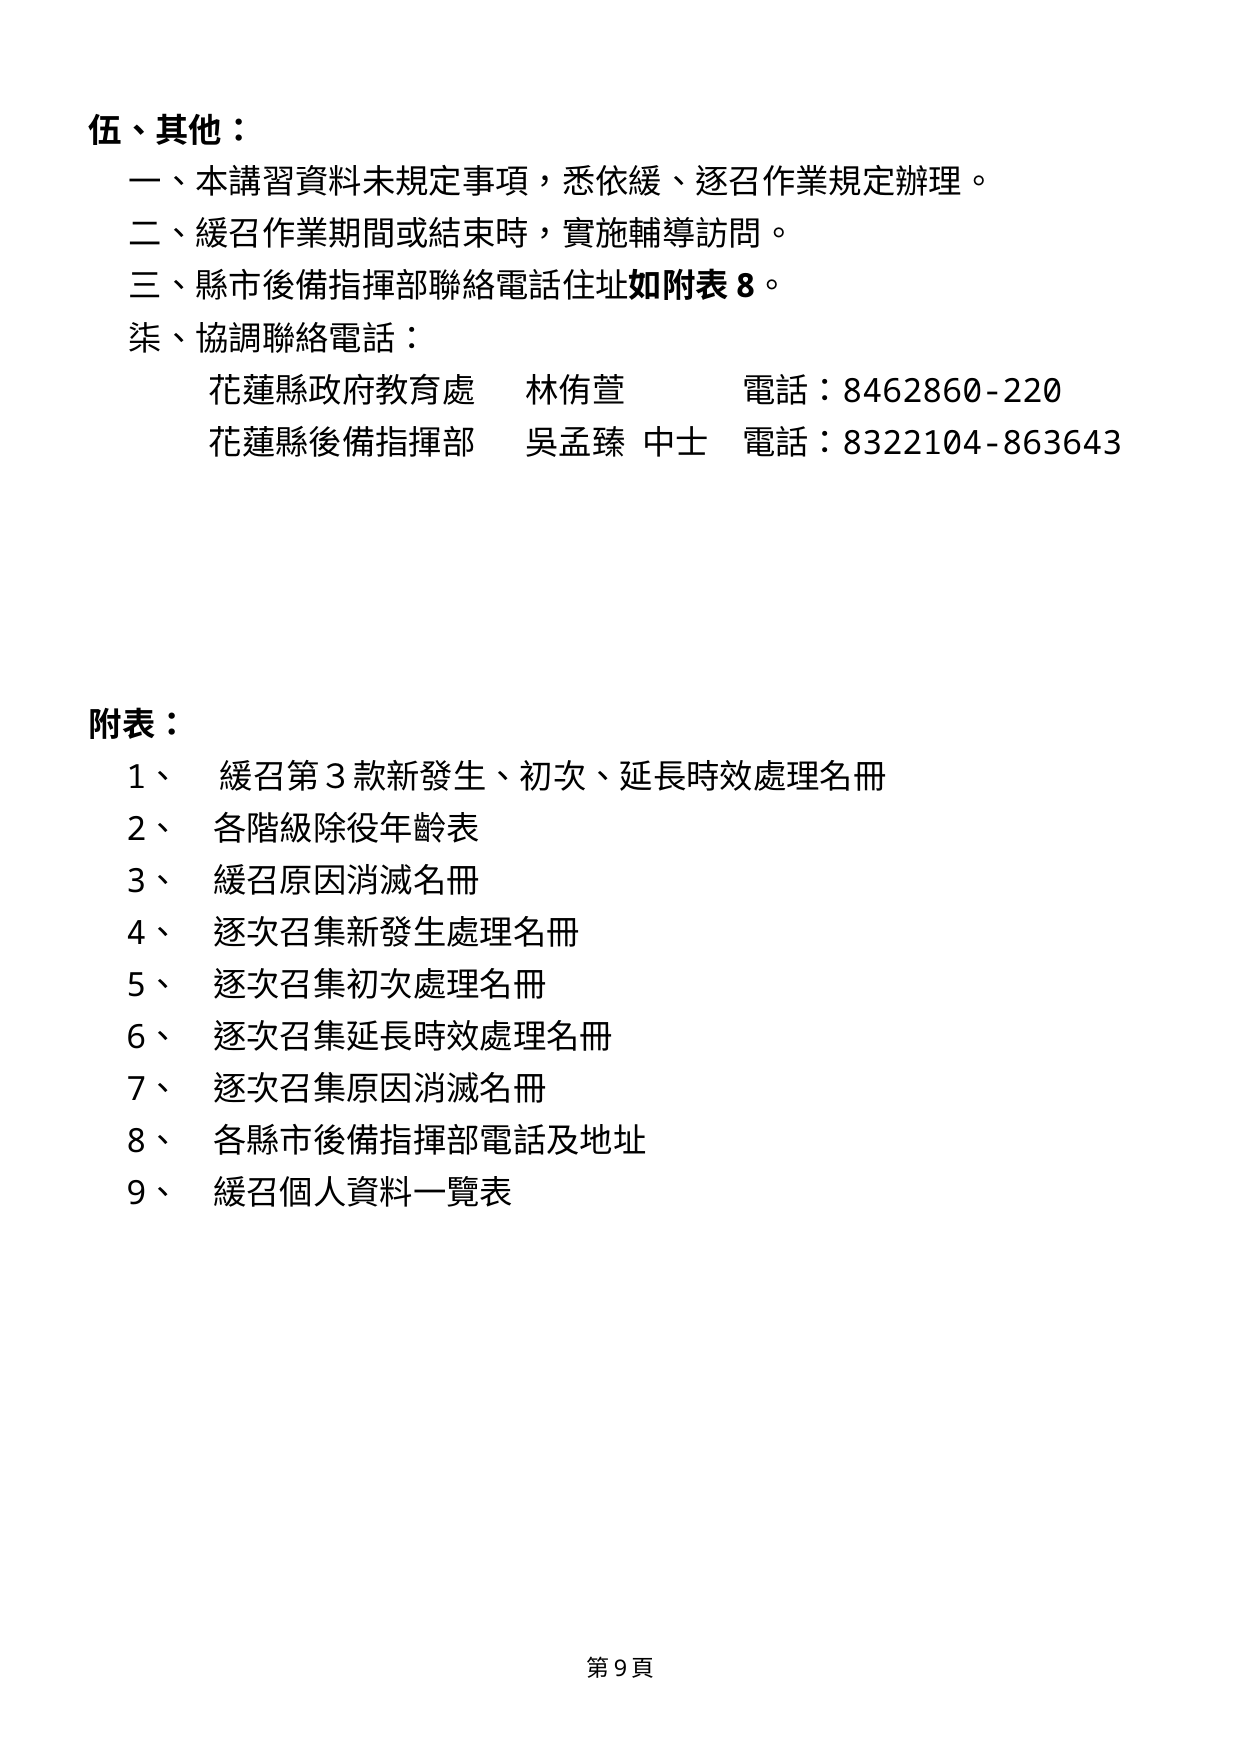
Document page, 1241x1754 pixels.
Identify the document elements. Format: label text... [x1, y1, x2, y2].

list 逐次召集新發生處理名冊 [126, 903, 1152, 955]
text 三、縣市後備指揮部聯絡電話住址如附表8。 [89, 256, 1152, 308]
list 逐次召集初次處理名冊 [126, 955, 1152, 1007]
list 緩召第３款新發生、初次、延長時效處理名冊 [126, 746, 1152, 798]
text 附表： [89, 698, 1152, 746]
text 花蓮縣政府教育處 林侑萱 電話：8462860-220 [89, 360, 1152, 412]
text 花蓮縣後備指揮部 吳孟臻 中士 電話：8322104-863643 [89, 412, 1152, 464]
text 伍、其他： [89, 104, 1152, 152]
list 緩召個人資料一覽表 [126, 1163, 1152, 1215]
list 各縣市後備指揮部電話及地址 [126, 1111, 1152, 1163]
text 一、本講習資料未規定事項，悉依緩、逐召作業規定辦理。 [89, 152, 1152, 204]
list 逐次召集原因消滅名冊 [126, 1059, 1152, 1111]
list 逐次召集延長時效處理名冊 [126, 1007, 1152, 1059]
list 各階級除役年齡表 [126, 798, 1152, 851]
text 柒、協調聯絡電話： [89, 308, 1152, 360]
text 二、緩召作業期間或結束時，實施輔導訪問。 [89, 204, 1152, 256]
list 緩召原因消滅名冊 [126, 851, 1152, 903]
